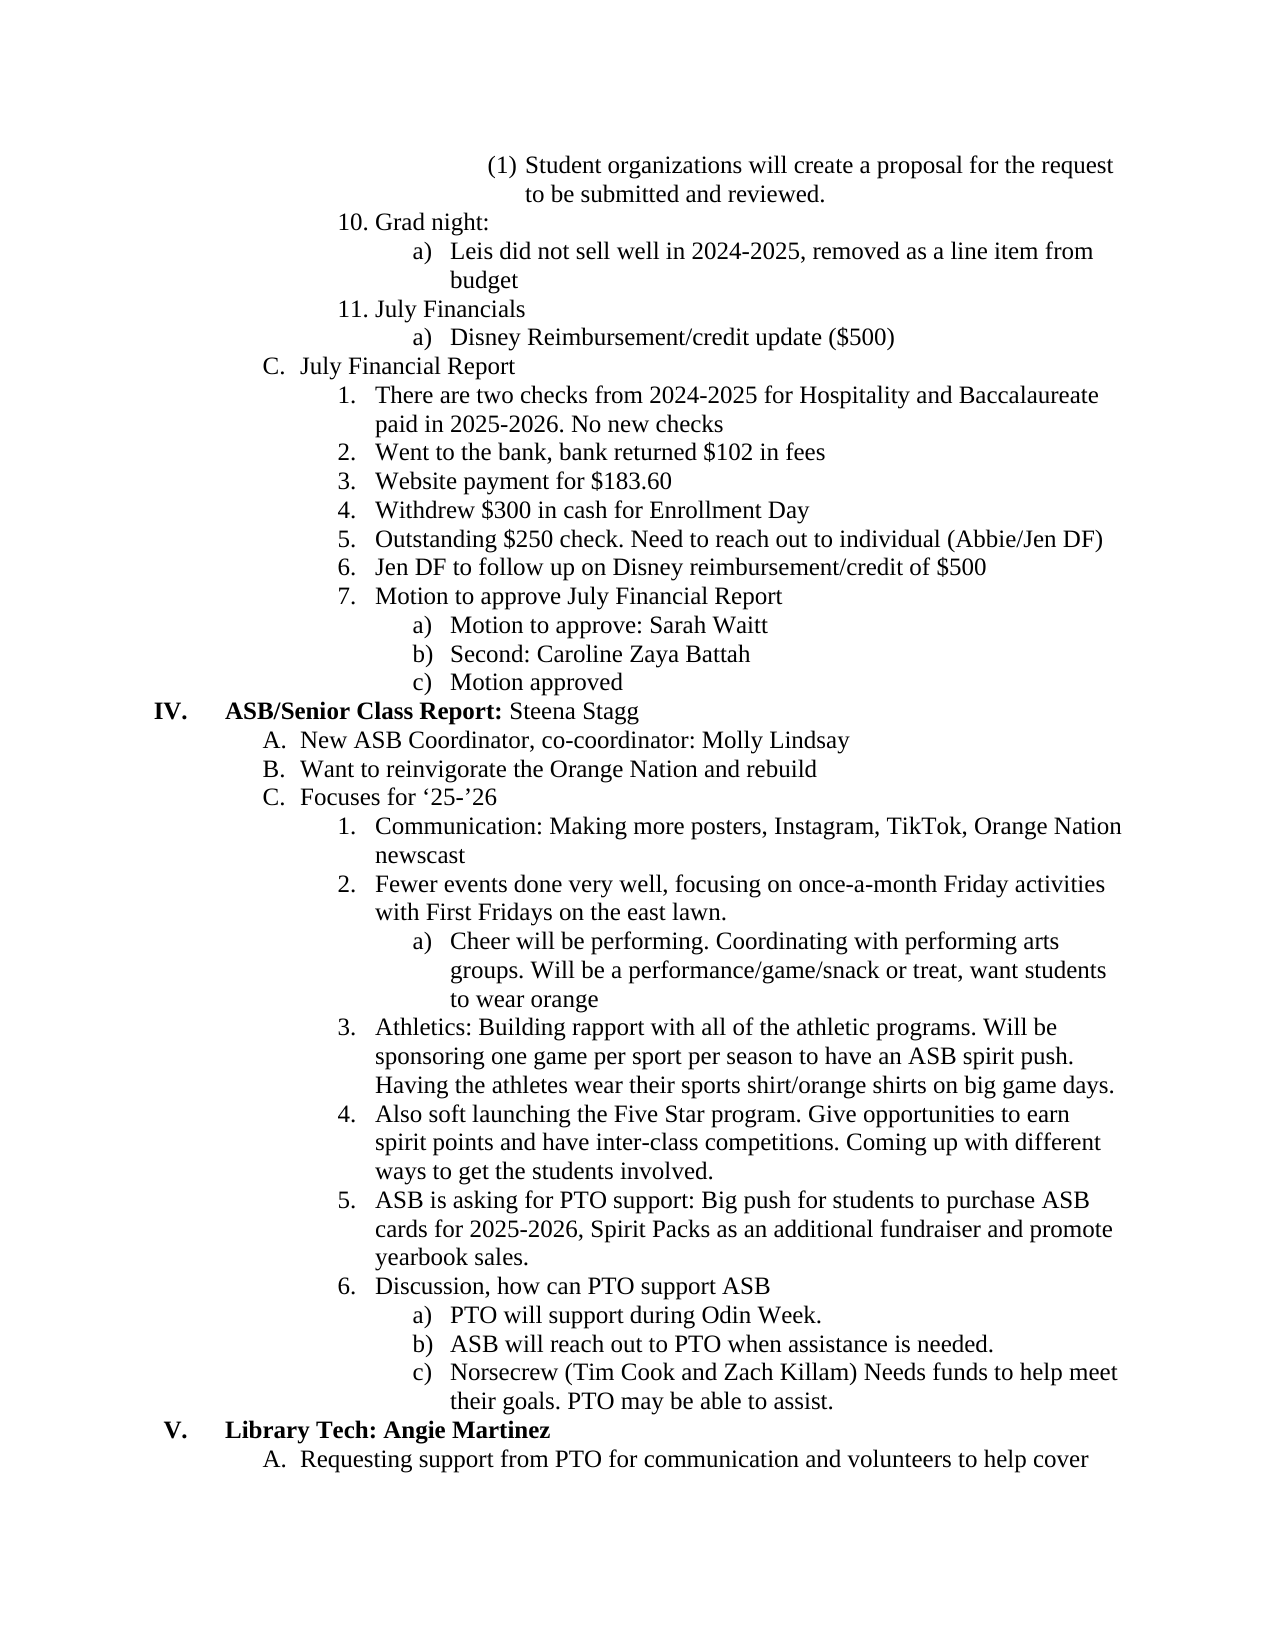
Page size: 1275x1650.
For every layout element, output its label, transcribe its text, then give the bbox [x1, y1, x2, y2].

list New ASB Coordinator, co-coordinator: Molly Lindsay [262, 725, 1125, 754]
list Also soft launching the Five Star program. Give opportunities to earn spirit points and have inter-class competitions. Coming up with different ways to get the students involved. [337, 1099, 1125, 1185]
list Motion to approve July Financial Report [337, 581, 1125, 610]
list July Financials [337, 294, 1125, 322]
list ASB will reach out to PTO when assistance is needed. [412, 1329, 1125, 1357]
list Library Tech: Angie Martinez [187, 1415, 1125, 1444]
list Focuses for ‘25-’26 [262, 782, 1125, 811]
list Fewer events done very well, focusing on once-a-month Friday activities with First Fridays on the east lawn. [337, 869, 1125, 926]
list Second: Caroline Zaya Battah [412, 639, 1125, 667]
list Want to reinvigorate the Orange Nation and rebuild [262, 754, 1125, 782]
list Requesting support from PTO for communication and volunteers to help cover [262, 1444, 1125, 1472]
list ASB is asking for PTO support: Big push for students to purchase ASB cards for 2025-2026, Spirit Packs as an additional fundraiser and promote yearbook sales. [337, 1185, 1125, 1271]
list Motion approved [412, 667, 1125, 696]
list Cheer will be performing. Coordinating with performing arts groups. Will be a performance/game/snack or treat, want students to wear orange [412, 926, 1125, 1012]
list Athletics: Building rapport with all of the athletic programs. Will be sponsoring one game per sport per season to have an ASB spirit push. Having the athletes wear their sports shirt/orange shirts on big game days. [337, 1012, 1125, 1099]
list Disney Reimbursement/credit update ($500) [412, 322, 1125, 351]
list Leis did not sell well in 2024-2025, removed as a line item from budget [412, 236, 1125, 294]
list Website payment for $183.60 [337, 466, 1125, 495]
list Student organizations will create a proposal for the request to be submitted and reviewed. [487, 150, 1125, 207]
list ASB/Senior Class Report: Steena Stagg [187, 696, 1125, 725]
list PTO will support during Odin Week. [412, 1300, 1125, 1329]
list Communication: Making more posters, Instagram, TikTok, Orange Nation newscast [337, 811, 1125, 869]
list July Financial Report [262, 351, 1125, 380]
list Discussion, how can PTO support ASB [337, 1271, 1125, 1300]
list Grad night: [337, 207, 1125, 236]
list Norsecrew (Tim Cook and Zach Killam) Needs funds to help meet their goals. PTO may be able to assist. [412, 1357, 1125, 1415]
list Outstanding $250 check. Need to reach out to individual (Abbie/Jen DF) [337, 524, 1125, 552]
list Jen DF to follow up on Disney reimbursement/credit of $500 [337, 552, 1125, 581]
list Motion to approve: Sarah Waitt [412, 610, 1125, 639]
list Went to the bank, bank returned $102 in fees [337, 437, 1125, 466]
list There are two checks from 2024-2025 for Hospitality and Baccalaureate paid in 2025-2026. No new checks [337, 380, 1125, 437]
list Withdrew $300 in cash for Enrollment Day [337, 495, 1125, 524]
